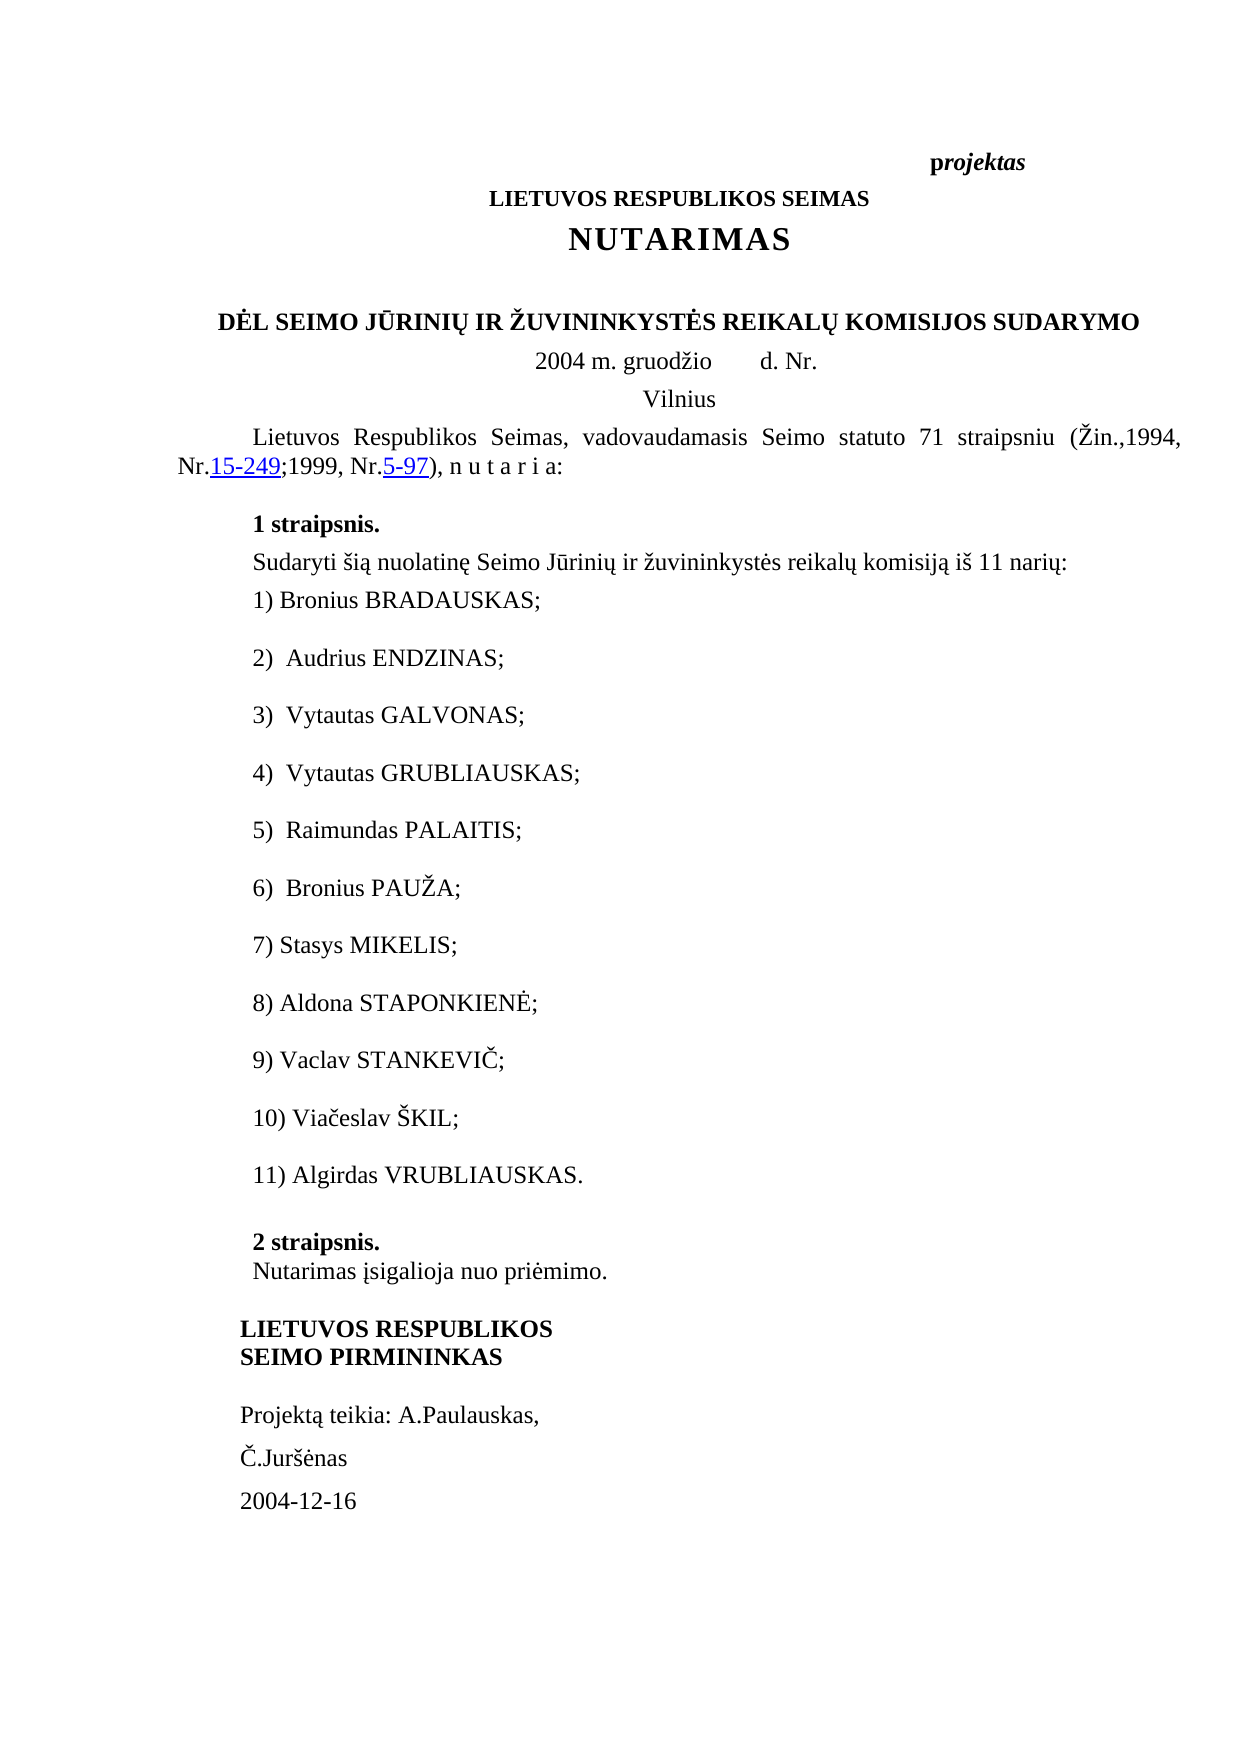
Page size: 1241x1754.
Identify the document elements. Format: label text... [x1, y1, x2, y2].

text Sudaryti šią nuolatinę Seimo Jūrinių ir žuvininkystės reikalų komisiją iš 11 narių: [177, 547, 1181, 576]
text 1) Bronius BRADAUSKAS; [177, 585, 1181, 614]
text 8) Aldona STAPONKIENĖ; [177, 988, 1181, 1017]
text 6) Bronius PAUŽA; [177, 873, 1181, 902]
text LIETUVOS RESPUBLIKOS SEIMAS [177, 185, 1181, 212]
text 11) Algirdas VRUBLIAUSKAS. [177, 1160, 1181, 1189]
text Vilnius [177, 384, 1181, 413]
text Nutarimas įsigalioja nuo priėmimo. [177, 1256, 1181, 1285]
text 2) Audrius ENDZINAS; [177, 643, 1181, 672]
text 10) Viačeslav ŠKIL; [177, 1103, 1181, 1132]
text SEIMO PIRMININKAS [240, 1342, 1181, 1371]
text 1 straipsnis. [177, 509, 1181, 537]
text Projektą teikia: A.Paulauskas, [240, 1400, 1181, 1429]
text Č.Juršėnas [240, 1443, 1181, 1472]
text projektas [177, 147, 1181, 176]
text 2004-12-16 [240, 1486, 1181, 1515]
text Lietuvos Respublikos Seimas, vadovaudamasis Seimo statuto 71 straipsniu (Žin.,1994, Nr.15-249;1999, Nr.5-97), n u t a r i a: [177, 422, 1181, 480]
text 7) Stasys MIKELIS; [177, 930, 1181, 959]
text 2004 m. gruodžio d. Nr. [177, 346, 1181, 374]
text DĖL SEIMO JŪRINIŲ IR ŽUVININKYSTĖS REIKALŲ KOMISIJOS SUDARYMO [177, 307, 1181, 336]
text 3) Vytautas GALVONAS; [177, 700, 1181, 729]
text 9) Vaclav STANKEVIČ; [177, 1045, 1181, 1074]
text 5) Raimundas PALAITIS; [177, 815, 1181, 844]
text 4) Vytautas GRUBLIAUSKAS; [177, 758, 1181, 787]
text 2 straipsnis. [177, 1227, 1181, 1256]
text NUTARIMAS [177, 219, 1181, 257]
text LIETUVOS RESPUBLIKOS [240, 1314, 1181, 1342]
